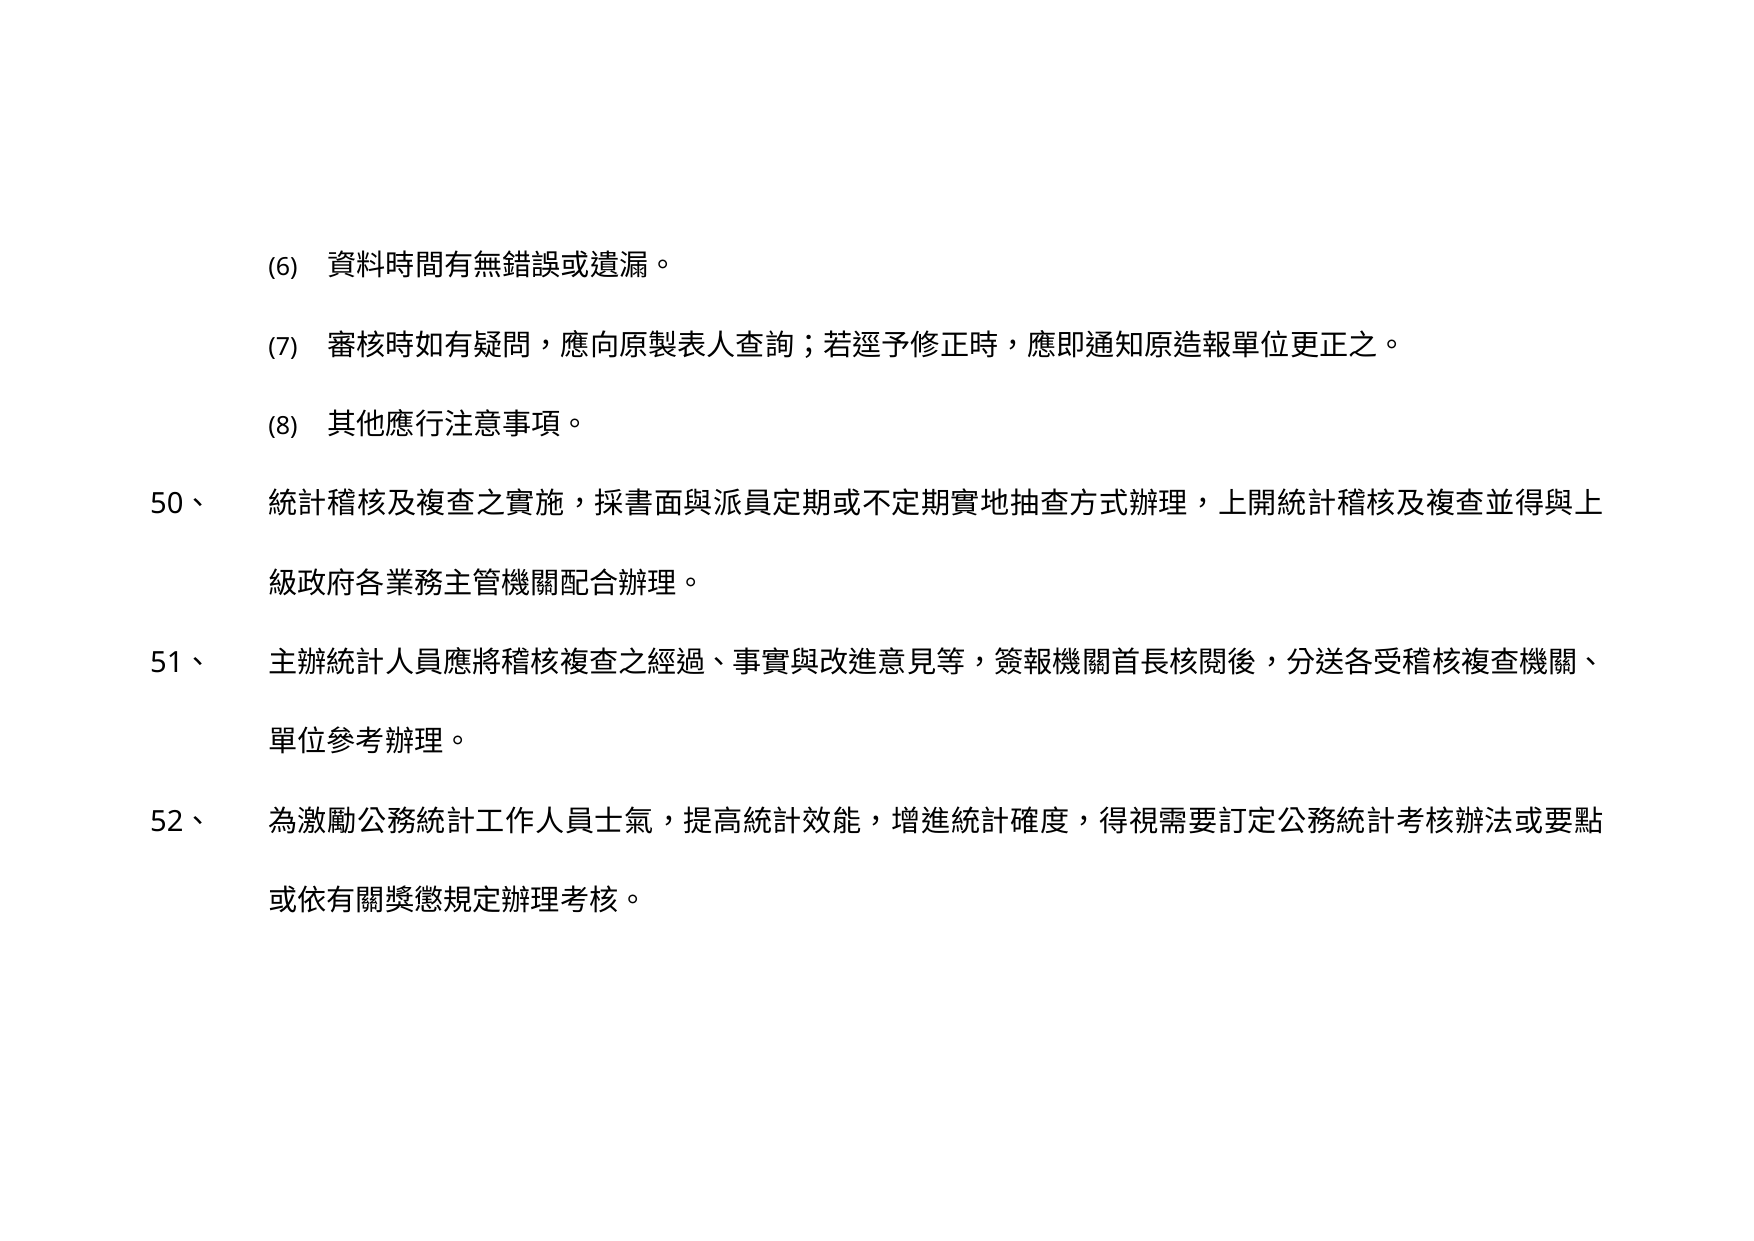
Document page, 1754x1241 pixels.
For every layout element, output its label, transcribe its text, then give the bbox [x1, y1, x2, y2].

list 為激勵公務統計工作人員士氣，提高統計效能，增進統計確度，得視需要訂定公務統計考核辦法或要點，或依有關獎懲規定辦理考核。 [150, 779, 1604, 938]
list 統計稽核及複查之實施，採書面與派員定期或不定期實地抽查方式辦理，上開統計稽核及複查並得與上級政府各業務主管機關配合辦理。 [150, 461, 1604, 620]
list 其他應行注意事項。 [268, 382, 1604, 461]
list 審核時如有疑問，應向原製表人查詢；若逕予修正時，應即通知原造報單位更正之。 [268, 303, 1604, 382]
list 資料時間有無錯誤或遺漏。 [268, 223, 1604, 303]
list 主辦統計人員應將稽核複查之經過、事實與改進意見等，簽報機關首長核閱後，分送各受稽核複查機關、單位參考辦理。 [150, 620, 1604, 779]
